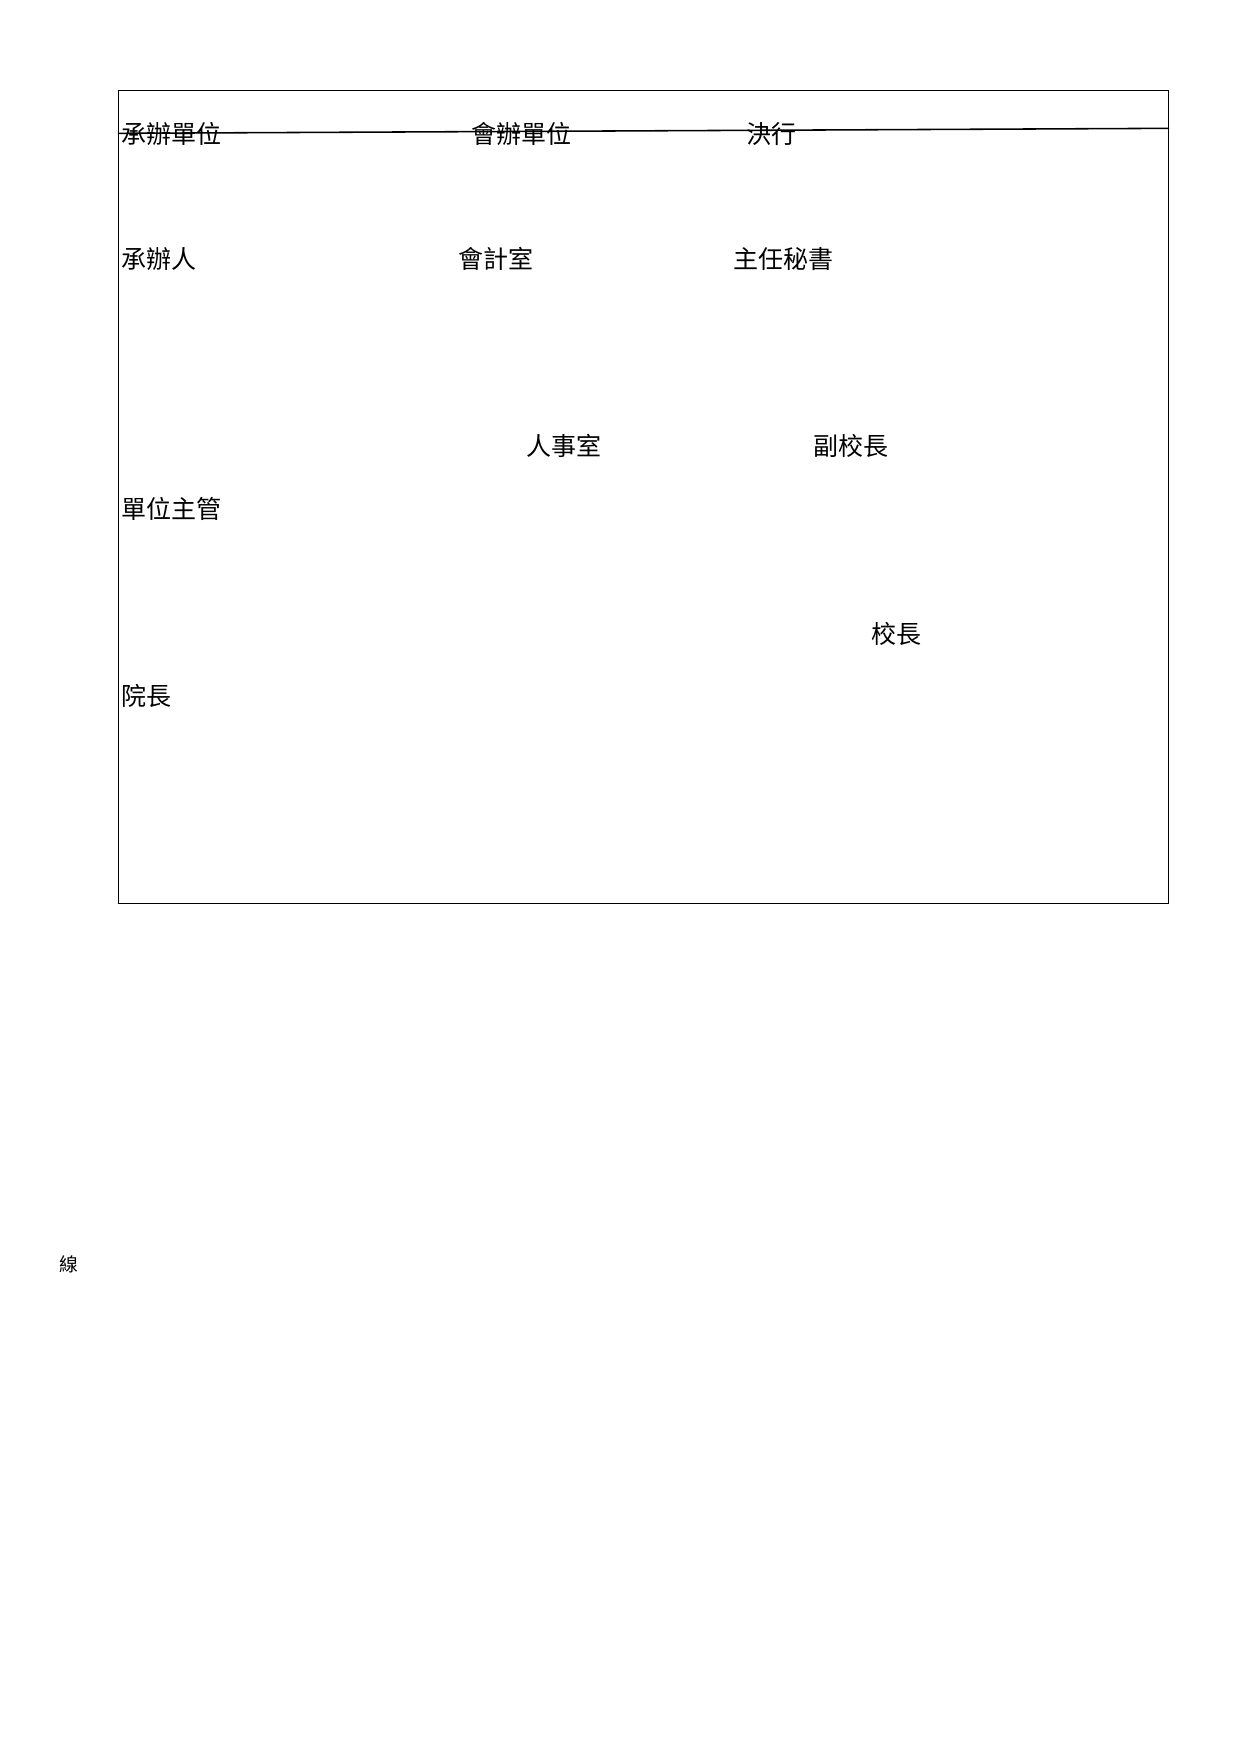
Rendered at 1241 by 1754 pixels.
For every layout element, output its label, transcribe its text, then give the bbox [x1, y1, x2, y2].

text 線 [59, 1249, 67, 1277]
table_header 承辦單位 會辦單位 決行 承辦人 會計室 主任秘書 人事室 副校長 單位主管 校長 院長 [119, 130, 1168, 903]
table_header 承辦單位 會辦單位 決行 承辦人 會計室 主任秘書 人事室 副校長 單位主管 校長 院長 [119, 91, 1168, 132]
